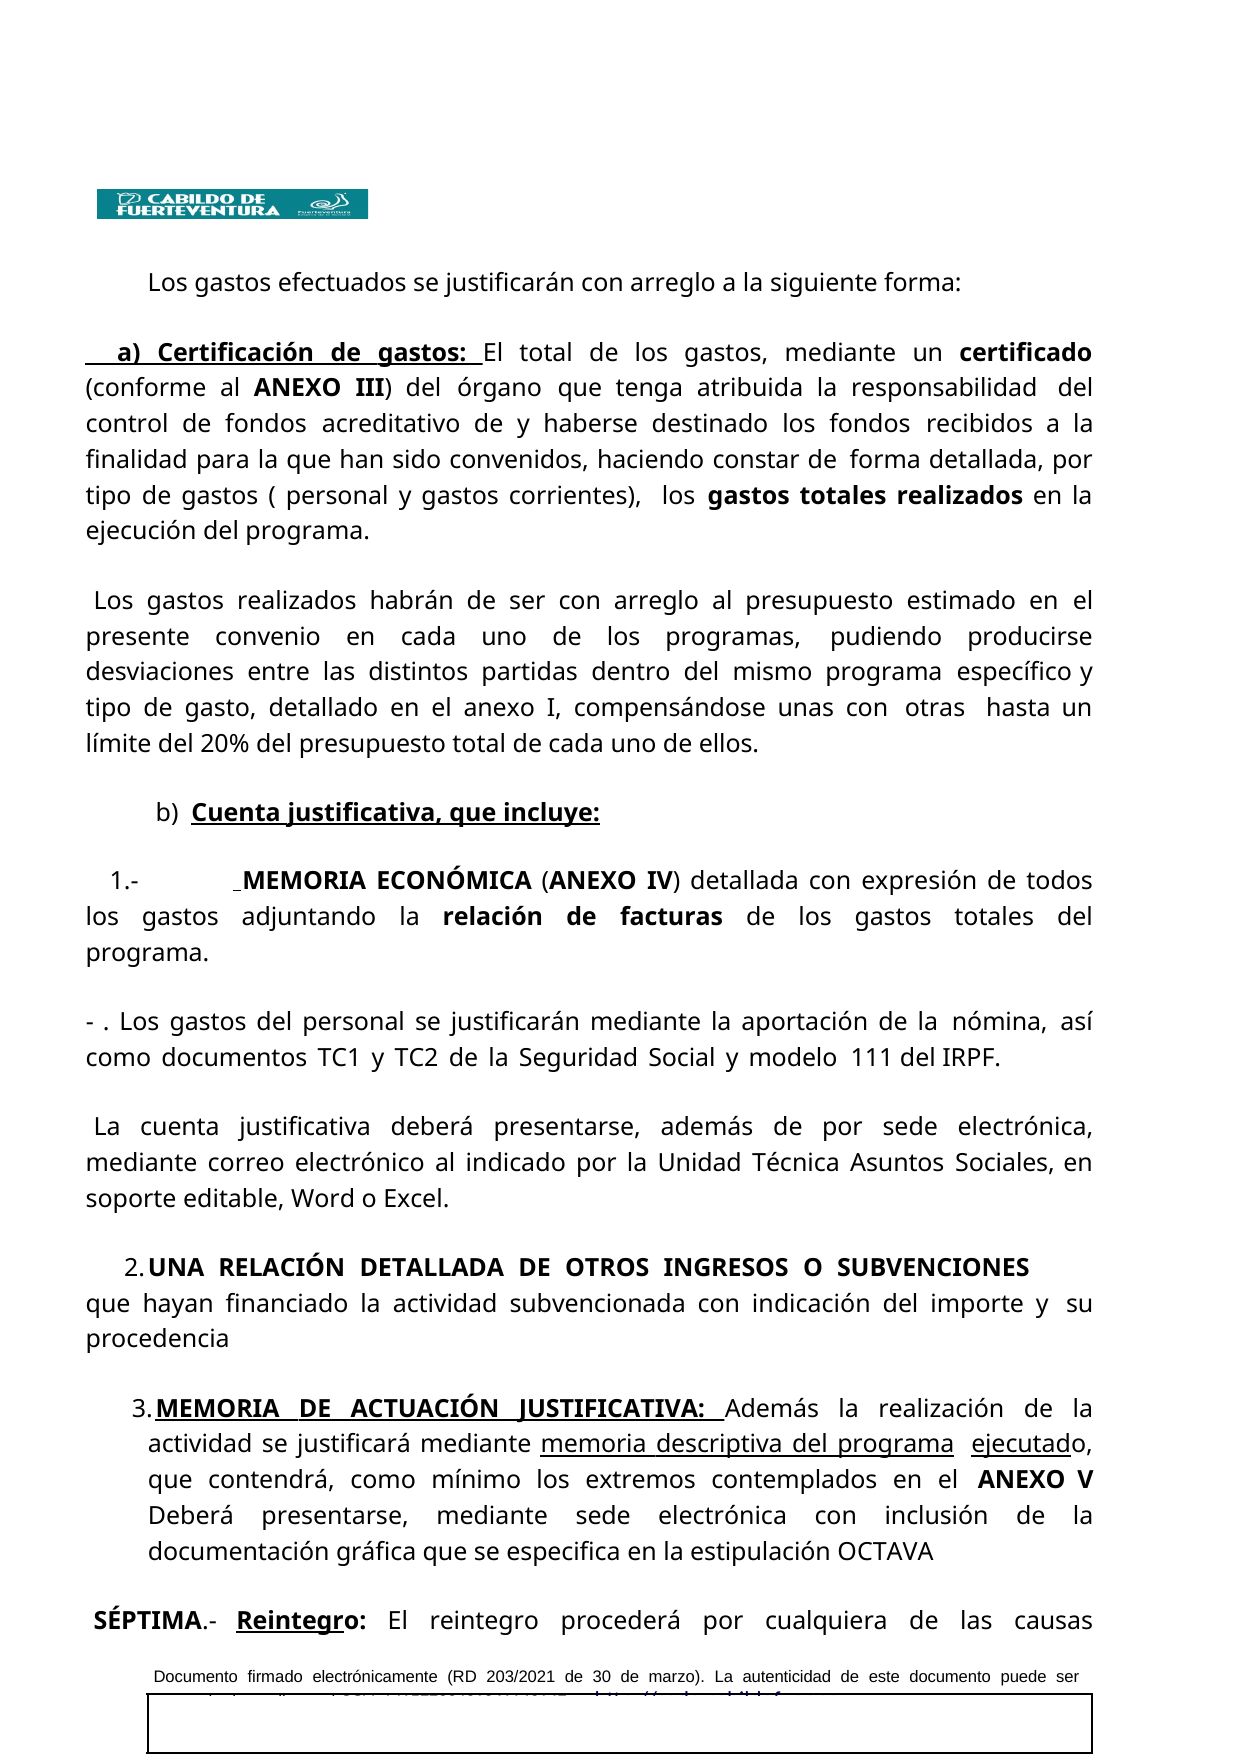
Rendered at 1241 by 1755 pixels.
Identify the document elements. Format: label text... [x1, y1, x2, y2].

text - . Los gastos del personal se justificarán mediante la aportación de la nómina, así como documentos TC1 y TC2 de la Seguridad Social y modelo 111 del IRPF. [85, 1004, 1093, 1074]
text Los gastos efectuados se justificarán con arreglo a la siguiente forma: [147, 265, 1107, 299]
text que hayan financiado la actividad subvencionada con indicación del importe y su procedencia [85, 1285, 1093, 1355]
text SÉPTIMA.- Reintegro: El reintegro procederá por cualquiera de las causas [85, 1602, 1093, 1637]
text 1.- MEMORIA ECONÓMICA (ANEXO IV) detallada con expresión de todos los gastos adjuntando la relación de facturas de los gastos totales del programa. [85, 863, 1093, 968]
text a) Certificación de gastos: El total de los gastos, mediante un certificado (conforme al ANEXO III) del órgano que tenga atribuida la responsabilidad del control de fondos acreditativo de y haberse destinado los fondos recibidos a la finalidad para la que han sido convenidos, haciendo constar de forma detallada, por tipo de gastos ( personal y gastos corrientes), los gastos totales realizados en la ejecución del programa. [85, 334, 1093, 547]
text Los gastos realizados habrán de ser con arreglo al presupuesto estimado en el presente convenio en cada uno de los programas, pudiendo producirse desviaciones entre las distintos partidas dentro del mismo programa específico y tipo de gasto, detallado en el anexo I, compensándose unas con otras hasta un límite del 20% del presupuesto total de cada uno de ellos. [85, 582, 1093, 759]
text b) Cuenta justificativa, que incluye: [155, 794, 1107, 829]
list UNA RELACIÓN DETALLADA DE OTROS INGRESOS O SUBVENCIONES [124, 1250, 1107, 1284]
list MEMORIA DE ACTUACIÓN JUSTIFICATIVA: Además la realización de la actividad se justificará mediante memoria descriptiva del programa ejecutado, que contendrá, como mínimo los extremos contemplados en el ANEXO V Deberá presentarse, mediante sede electrónica con inclusión de la documentación gráfica que se especifica en la estipulación OCTAVA [124, 1390, 1093, 1567]
picture [97, 189, 369, 219]
text La cuenta justificativa deberá presentarse, además de por sede electrónica, mediante correo electrónico al indicado por la Unidad Técnica Asuntos Sociales, en soporte editable, Word o Excel. [85, 1109, 1093, 1214]
